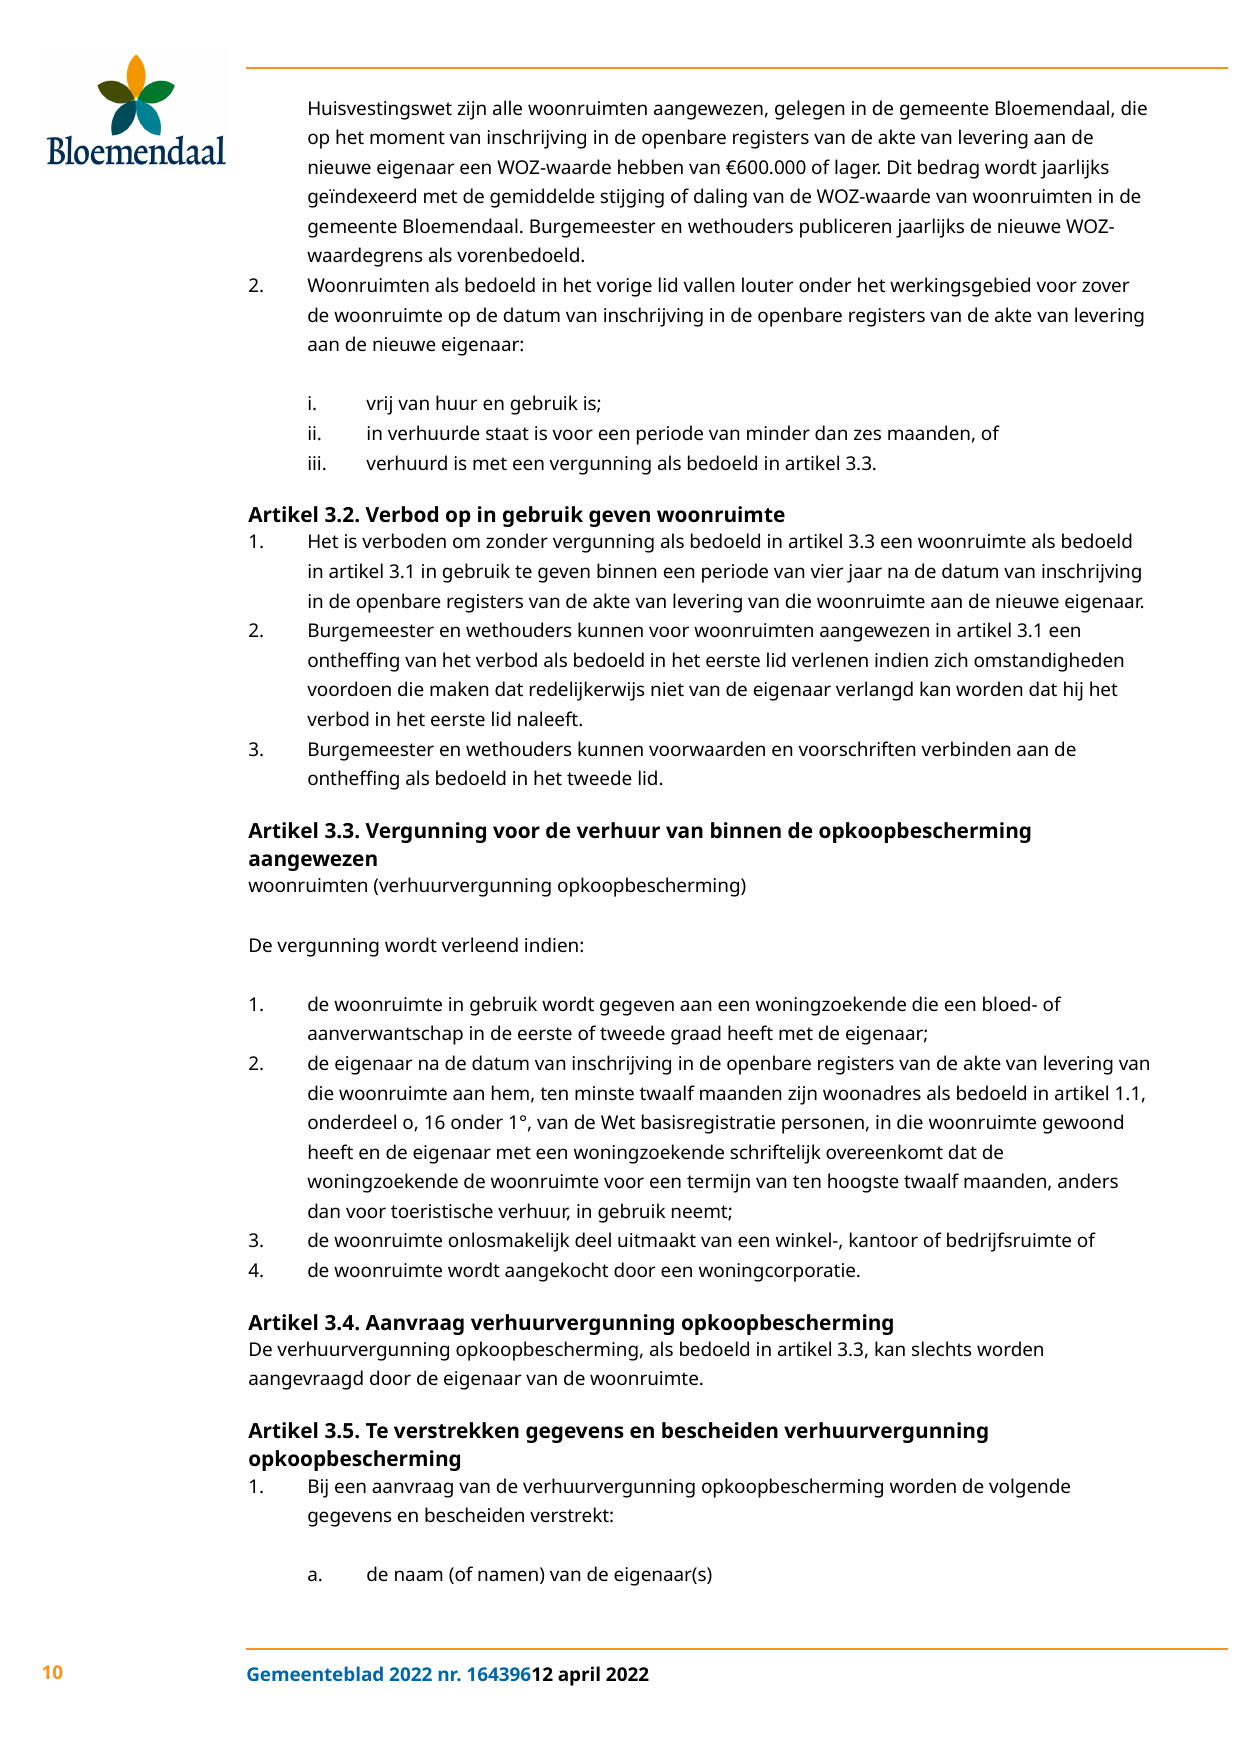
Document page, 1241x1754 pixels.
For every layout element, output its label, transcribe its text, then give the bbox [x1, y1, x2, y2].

list de naam (of namen) van de eigenaar(s) [307, 1562, 1152, 1587]
list Burgemeester en wethouders kunnen voor woonruimten aangewezen in artikel 3.1 een ontheffing van het verbod als bedoeld in het eerste lid verlenen indien zich omstandigheden voordoen die maken dat redelijkerwijs niet van de eigenaar verlangd kan worden dat hij het verbod in het eerste lid naleeft. [248, 617, 1152, 732]
list Het is verboden om zonder vergunning als bedoeld in artikel 3.3 een woonruimte als bedoeld in artikel 3.1 in gebruik te geven binnen een periode van vier jaar na de datum van inschrijving in de openbare registers van de akte van levering van die woonruimte aan de nieuwe eigenaar. [248, 529, 1152, 613]
list verhuurd is met een vergunning als bedoeld in artikel 3.3. [307, 450, 1152, 476]
list Woonruimten als bedoeld in het vorige lid vallen louter onder het werkingsgebied voor zover de woonruimte op de datum van inschrijving in de openbare registers van de akte van levering aan de nieuwe eigenaar: [248, 272, 1152, 357]
list de eigenaar na de datum van inschrijving in de openbare registers van de akte van levering van die woonruimte aan hem, ten minste twaalf maanden zijn woonadres als bedoeld in artikel 1.1, onderdeel o, 16 onder 1°, van de Wet basisregistratie personen, in die woonruimte gewoond heeft en de eigenaar met een woningzoekende schriftelijk overeenkomt dat de woningzoekende de woonruimte voor een termijn van ten hoogste twaalf maanden, anders dan voor toeristische verhuur, in gebruik neemt; [248, 1050, 1152, 1224]
text Artikel 3.5. Te verstrekken gegevens en bescheiden verhuurvergunning opkoopbescherming [248, 1416, 1152, 1473]
text Artikel 3.4. Aanvraag verhuurvergunning opkoopbescherming [248, 1308, 1152, 1336]
list Burgemeester en wethouders kunnen voorwaarden en voorschriften verbinden aan de ontheffing als bedoeld in het tweede lid. [248, 736, 1152, 791]
list Bij een aanvraag van de verhuurvergunning opkoopbescherming worden de volgende gegevens en bescheiden verstrekt: [248, 1473, 1152, 1528]
list vrij van huur en gebruik is; [307, 391, 1152, 416]
text De vergunning wordt verleend indien: [248, 932, 1152, 957]
text Artikel 3.3. Vergunning voor de verhuur van binnen de opkoopbescherming aangewezen [248, 816, 1152, 873]
list Huisvestingswet zijn alle woonruimten aangewezen, gelegen in de gemeente Bloemendaal, die op het moment van inschrijving in de openbare registers van de akte van levering aan de nieuwe eigenaar een WOZ-waarde hebben van €600.000 of lager. Dit bedrag wordt jaarlijks geïndexeerd met de gemiddelde stijging of daling van de WOZ-waarde van woonruimten in de gemeente Bloemendaal. Burgemeester en wethouders publiceren jaarlijks de nieuwe WOZ-waardegrens als vorenbedoeld. [248, 95, 1152, 268]
list de woonruimte onlosmakelijk deel uitmaakt van een winkel-, kantoor of bedrijfsruimte of [248, 1228, 1152, 1253]
picture [41, 47, 231, 172]
list in verhuurde staat is voor een periode van minder dan zes maanden, of [307, 420, 1152, 446]
list de woonruimte wordt aangekocht door een woningcorporatie. [248, 1257, 1152, 1283]
text Artikel 3.2. Verbod op in gebruik geven woonruimte [248, 500, 1152, 529]
text De verhuurvergunning opkoopbescherming, als bedoeld in artikel 3.3, kan slechts worden aangevraagd door de eigenaar van de woonruimte. [248, 1336, 1152, 1391]
list de woonruimte in gebruik wordt gegeven aan een woningzoekende die een bloed- of aanverwantschap in de eerste of tweede graad heeft met de eigenaar; [248, 991, 1152, 1046]
text woonruimten (verhuurvergunning opkoopbescherming) [248, 873, 1152, 898]
